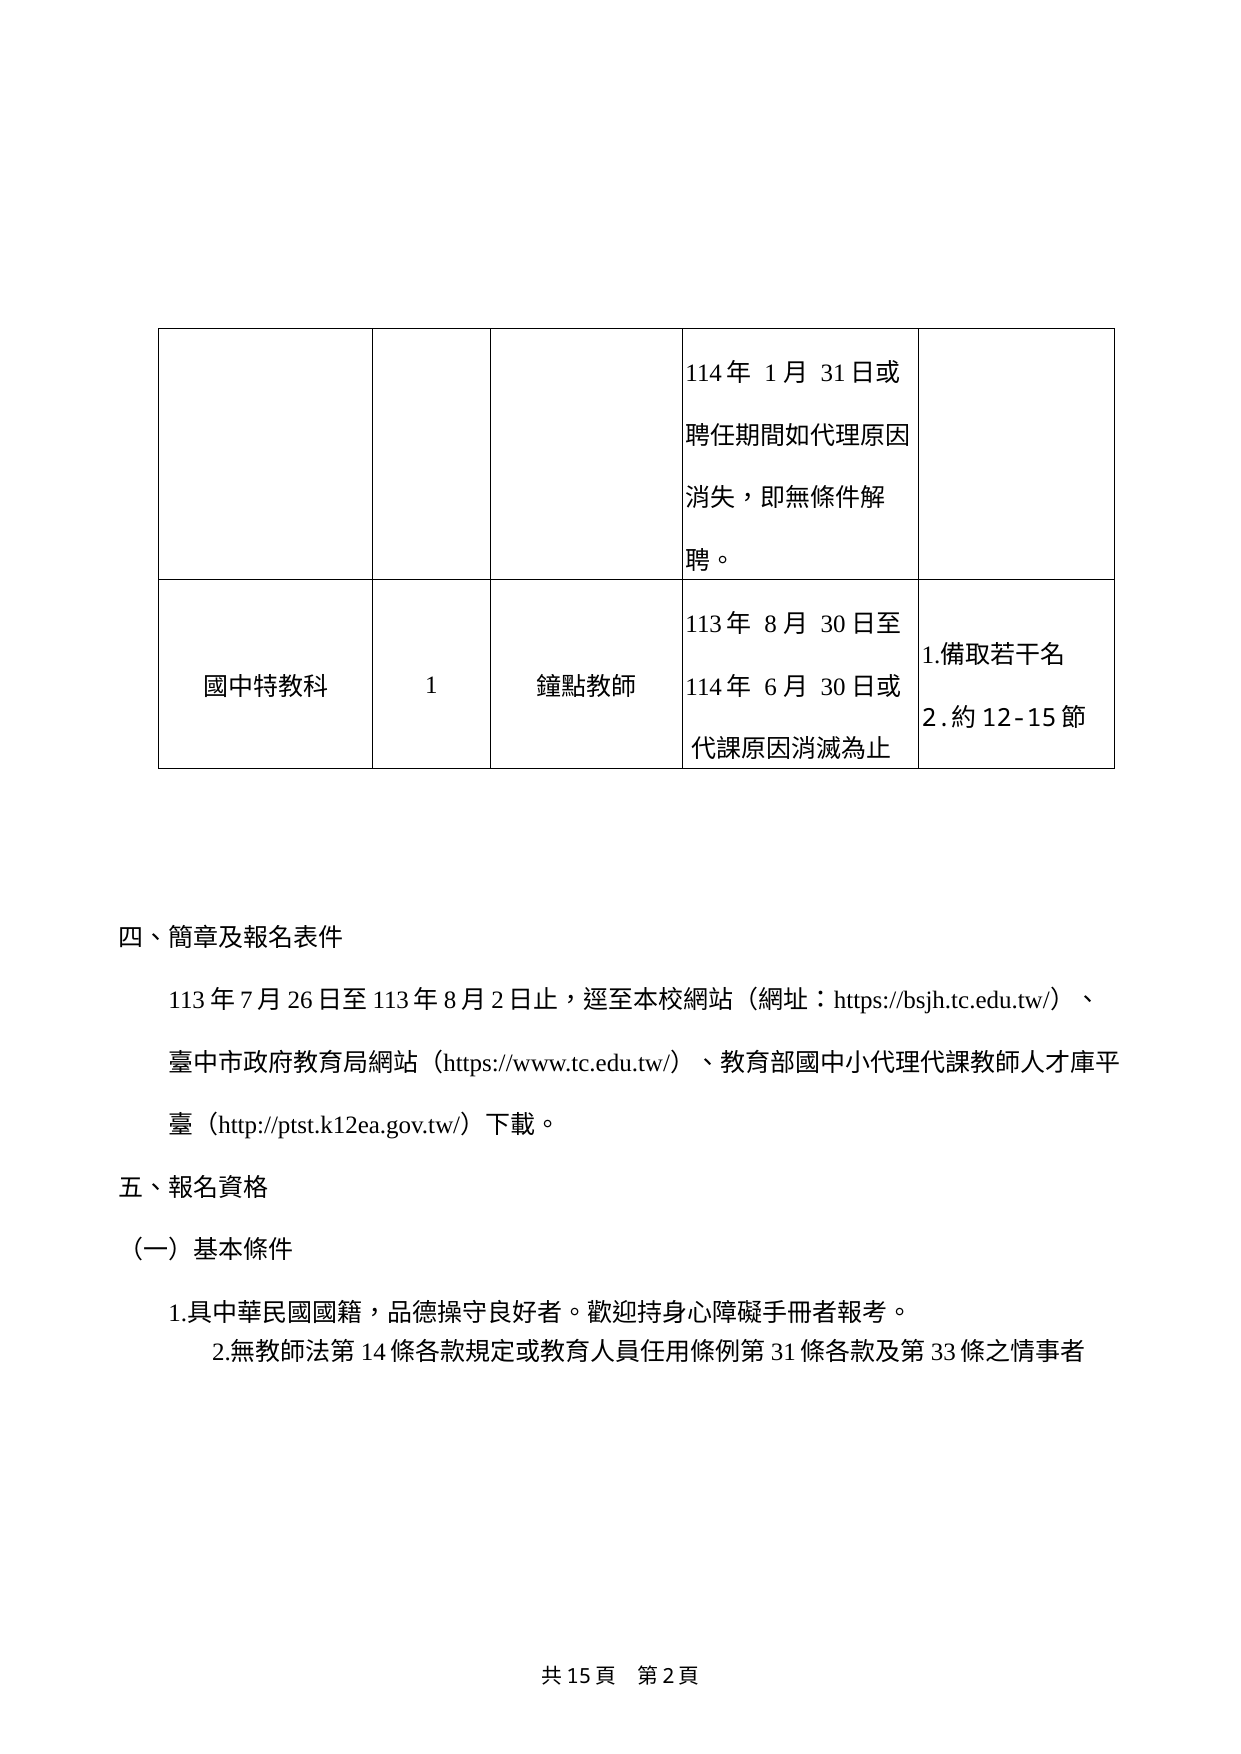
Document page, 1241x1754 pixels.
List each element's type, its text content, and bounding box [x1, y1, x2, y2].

table_cell [373, 329, 490, 579]
table_cell [919, 329, 1114, 579]
table_cell [491, 329, 682, 579]
text 1.具中華民國國籍，品德操守良好者。歡迎持身心障礙手冊者報考。 [118, 1269, 1122, 1331]
text 四、簡章及報名表件 113年7月26日至113年8月2日止，逕至本校網站（網址：https://bsjh.tc.edu.tw/）、臺中市政府教育局網站（https://www.tc.edu.tw/）、教育部國中小代理代課教師人才庫平臺（http://ptst.k12ea.gov.tw/）下載。 [118, 894, 1122, 1144]
table_cell [159, 329, 372, 579]
table_cell 國中特教科 [159, 580, 372, 768]
table_cell 114年 1 月 31日或 聘任期間如代理原因消失，即無條件解聘。 [683, 329, 918, 579]
text 2.無教師法第14條各款規定或教育人員任用條例第31條各款及第33條之情事者 [206, 1331, 1122, 1367]
text 五、報名資格 [118, 1144, 1122, 1206]
table_cell 113年 8 月 30 日至 114年 6 月 30 日或 代課原因消滅為止 [683, 580, 918, 768]
table_cell 1 [373, 580, 490, 768]
table_cell 鐘點教師 [491, 580, 682, 768]
table_cell 1.備取若干名 2.約12-15節 [919, 580, 1114, 768]
text （一）基本條件 [118, 1206, 1122, 1269]
